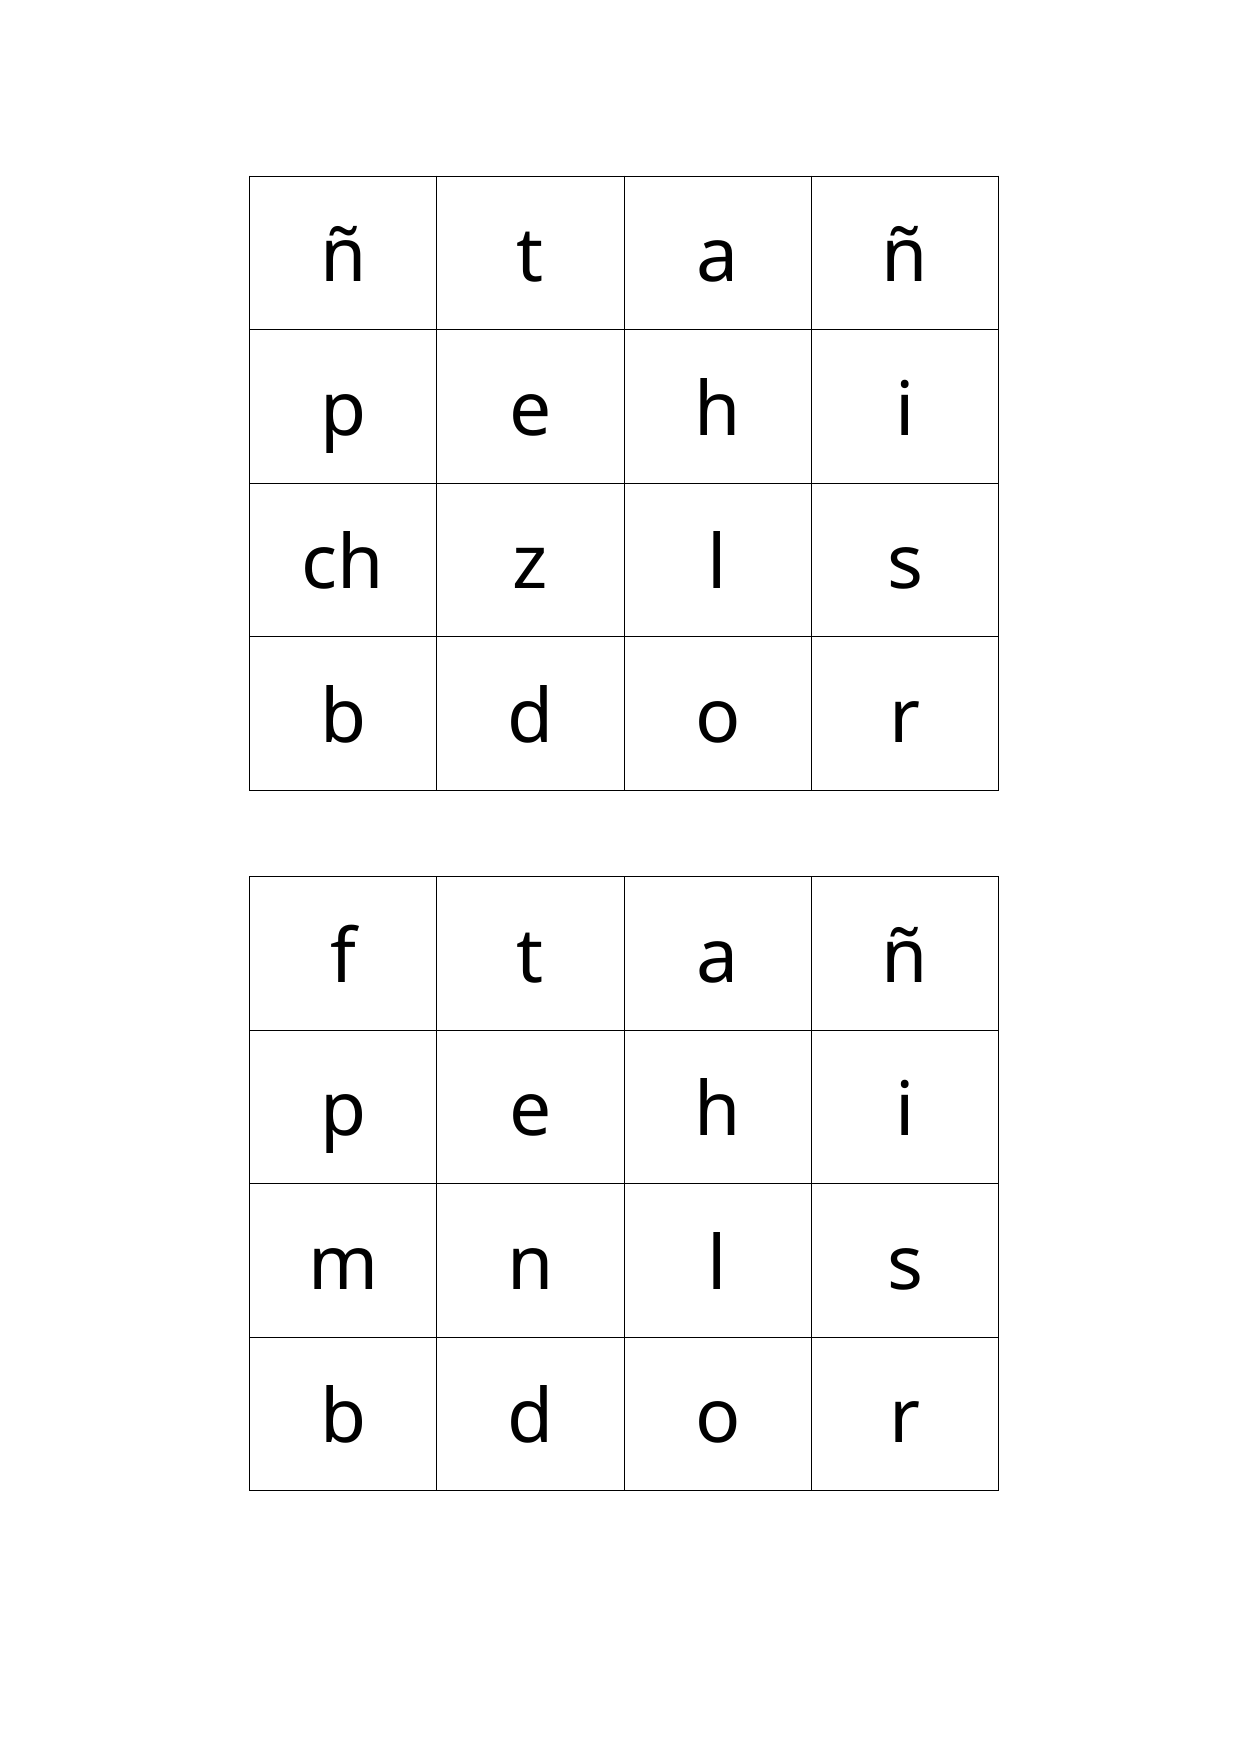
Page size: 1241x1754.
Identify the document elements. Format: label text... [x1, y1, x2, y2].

table_cell n [437, 1184, 624, 1337]
table_header t [437, 877, 624, 1030]
table_cell p [250, 330, 436, 483]
table_header a [625, 877, 811, 1030]
table_header t [437, 177, 624, 329]
table_header ñ [250, 177, 436, 329]
table_cell o [625, 637, 811, 790]
table_cell s [812, 484, 998, 636]
table_header ñ [812, 877, 998, 1030]
table_cell ch [250, 484, 436, 636]
table_cell i [812, 1031, 998, 1183]
table_cell e [437, 330, 624, 483]
table_cell i [812, 330, 998, 483]
table_cell h [625, 330, 811, 483]
table_cell s [812, 1184, 998, 1337]
table_cell b [250, 1338, 436, 1490]
table_cell l [625, 1184, 811, 1337]
table_cell r [812, 637, 998, 790]
table_cell z [437, 484, 624, 636]
table_cell p [250, 1031, 436, 1183]
table_cell o [625, 1338, 811, 1490]
table_cell m [250, 1184, 436, 1337]
table_cell r [812, 1338, 998, 1490]
table_cell e [437, 1031, 624, 1183]
table_cell d [437, 1338, 624, 1490]
table_header ñ [812, 177, 998, 329]
table_cell b [250, 637, 436, 790]
table_cell l [625, 484, 811, 636]
table_cell h [625, 1031, 811, 1183]
table_cell d [437, 637, 624, 790]
table_header f [250, 877, 436, 1030]
table_header a [625, 177, 811, 329]
